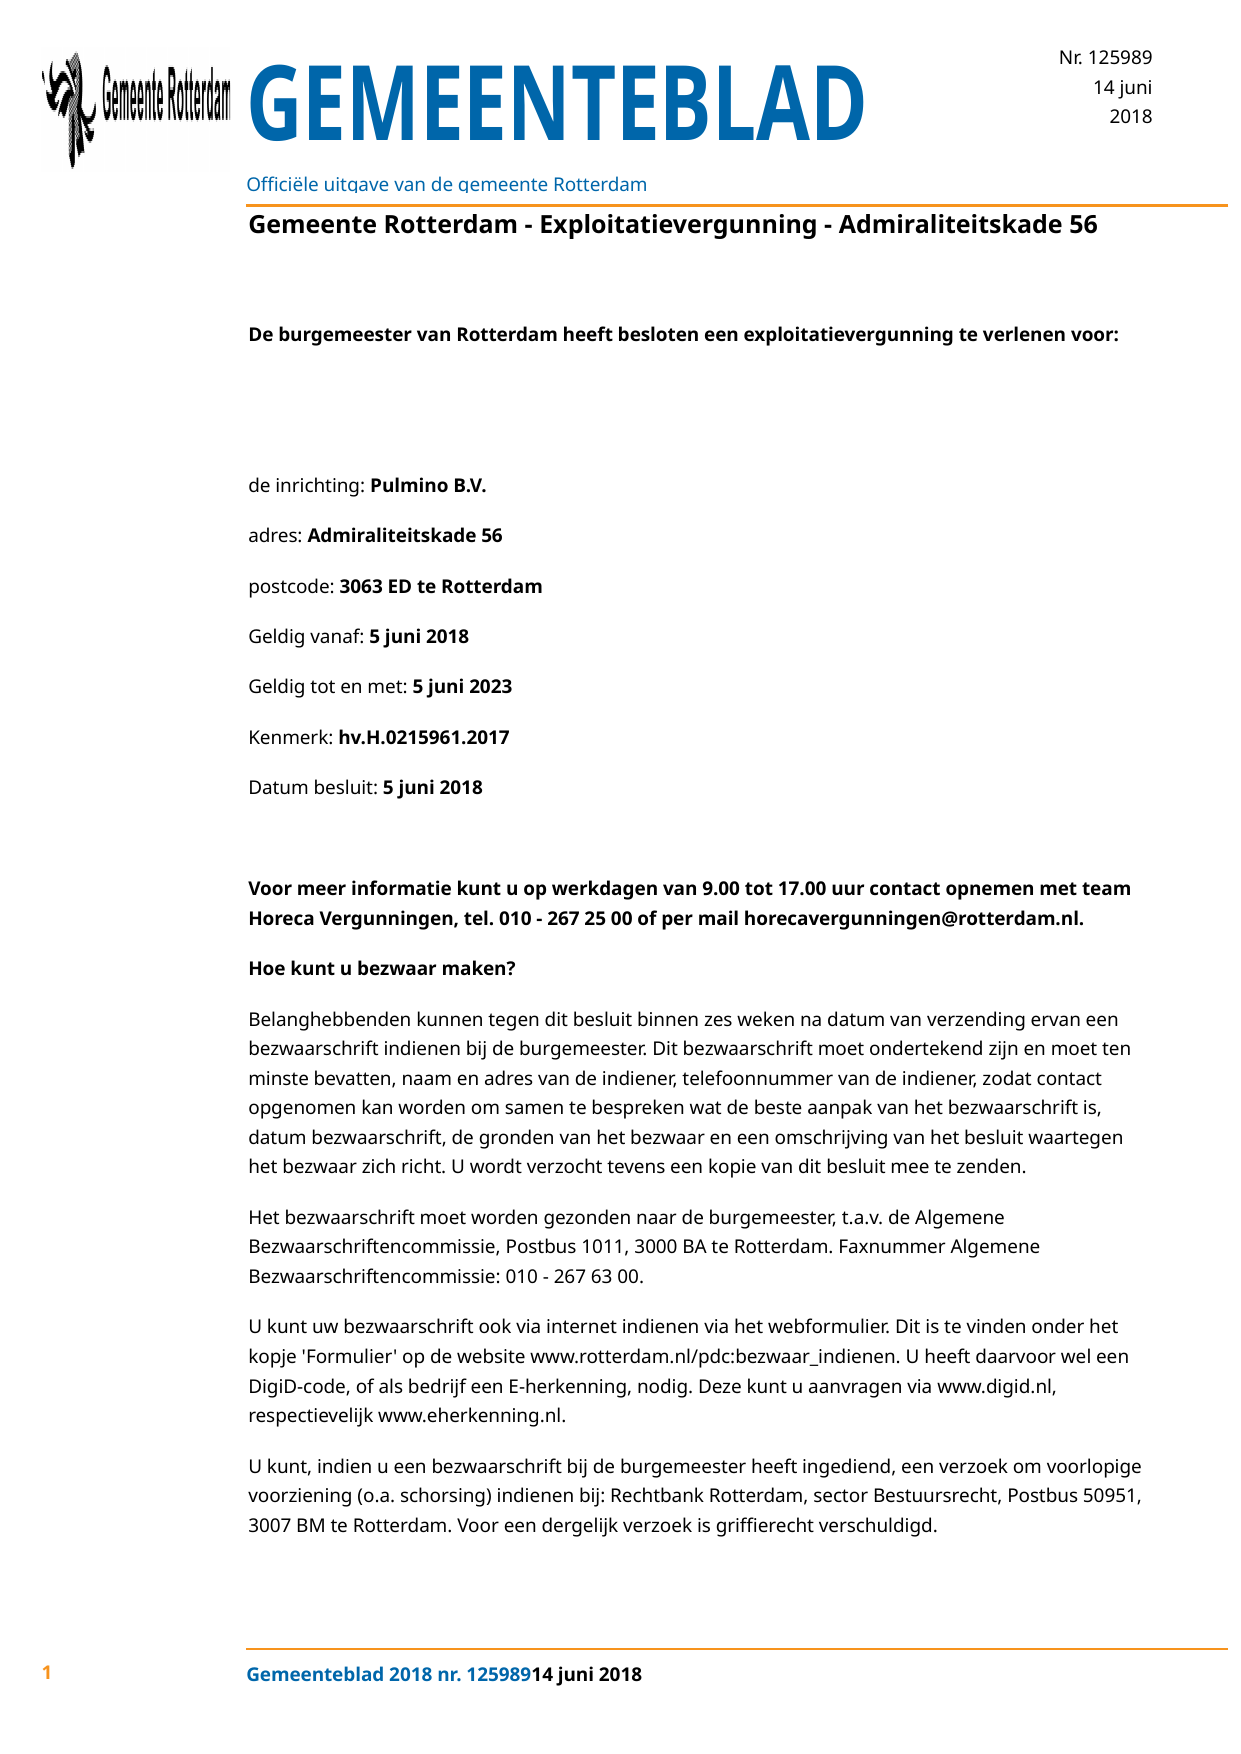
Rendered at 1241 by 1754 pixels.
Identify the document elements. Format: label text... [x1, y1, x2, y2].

text de inrichting: Pulmino B.V. [248, 472, 1152, 498]
text Belanghebbenden kunnen tegen dit besluit binnen zes weken na datum van verzending ervan een bezwaarschrift indienen bij de burgemeester. Dit bezwaarschrift moet ondertekend zijn en moet ten minste bevatten, naam en adres van de indiener, telefoonnummer van de indiener, zodat contact opgenomen kan worden om samen te bespreken wat de beste aanpak van het bezwaarschrift is, datum bezwaarschrift, de gronden van het bezwaar en een omschrijving van het besluit waartegen het bezwaar zich richt. U wordt verzocht tevens een kopie van dit besluit mee te zenden. [248, 1006, 1152, 1179]
text Datum besluit: 5 juni 2018 [248, 774, 1152, 800]
text De burgemeester van Rotterdam heeft besloten een exploitatievergunning te verlenen voor: [248, 321, 1152, 346]
text adres: Admiraliteitskade 56 [248, 522, 1152, 548]
text Hoe kunt u bezwaar maken? [248, 955, 1152, 981]
text Gemeente Rotterdam - Exploitatievergunning - Admiraliteitskade 56 [248, 207, 1152, 241]
text U kunt uw bezwaarschrift ook via internet indienen via het webformulier. Dit is te vinden onder het kopje 'Formulier' op de website www.rotterdam.nl/pdc:bezwaar_indienen. U heeft daarvoor wel een DigiD-code, of als bedrijf een E-herkenning, nodig. Deze kunt u aanvragen via www.digid.nl, respectievelijk www.eherkenning.nl. [248, 1314, 1152, 1428]
text Het bezwaarschrift moet worden gezonden naar de burgemeester, t.a.v. de Algemene Bezwaarschriftencommissie, Postbus 1011, 3000 BA te Rotterdam. Faxnummer Algemene Bezwaarschriftencommissie: 010 - 267 63 00. [248, 1204, 1152, 1289]
text Voor meer informatie kunt u op werkdagen van 9.00 tot 17.00 uur contact opnemen met team Horeca Vergunningen, tel. 010 - 267 25 00 of per mail horecavergunningen@rotterdam.nl. [248, 875, 1152, 931]
text Geldig tot en met: 5 juni 2023 [248, 674, 1152, 699]
picture [41, 47, 231, 172]
text postcode: 3063 ED te Rotterdam [248, 573, 1152, 598]
text Geldig vanaf: 5 juni 2018 [248, 623, 1152, 649]
text Kenmerk: hv.H.0215961.2017 [248, 724, 1152, 750]
text U kunt, indien u een bezwaarschrift bij de burgemeester heeft ingediend, een verzoek om voorlopige voorziening (o.a. schorsing) indienen bij: Rechtbank Rotterdam, sector Bestuursrecht, Postbus 50951, 3007 BM te Rotterdam. Voor een dergelijk verzoek is griffierecht verschuldigd. [248, 1453, 1152, 1538]
